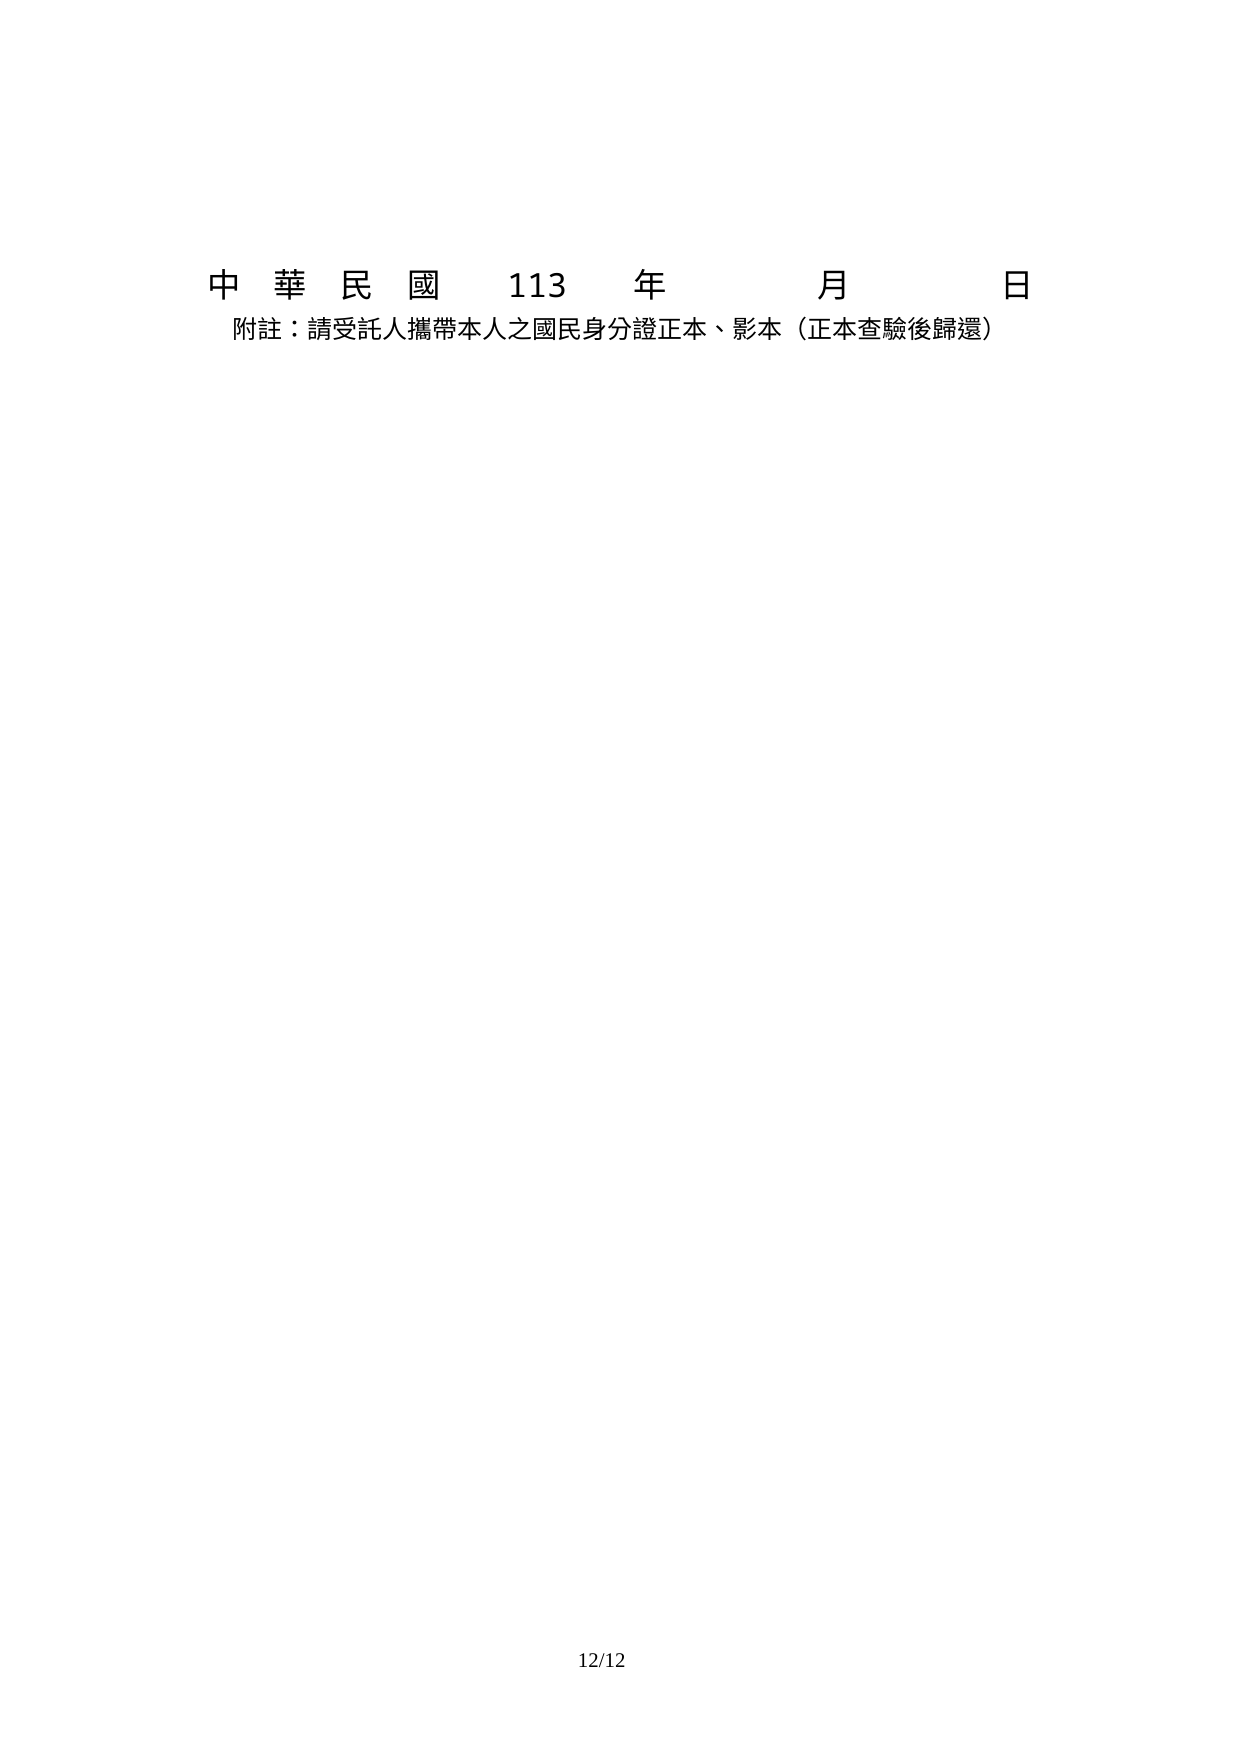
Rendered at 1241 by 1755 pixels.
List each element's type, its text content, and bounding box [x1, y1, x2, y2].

text 中 華 民 國 113 年 月 日 [89, 271, 1152, 304]
text 附註：請受託人攜帶本人之國民身分證正本、影本（正本查驗後歸還） [89, 312, 1152, 345]
